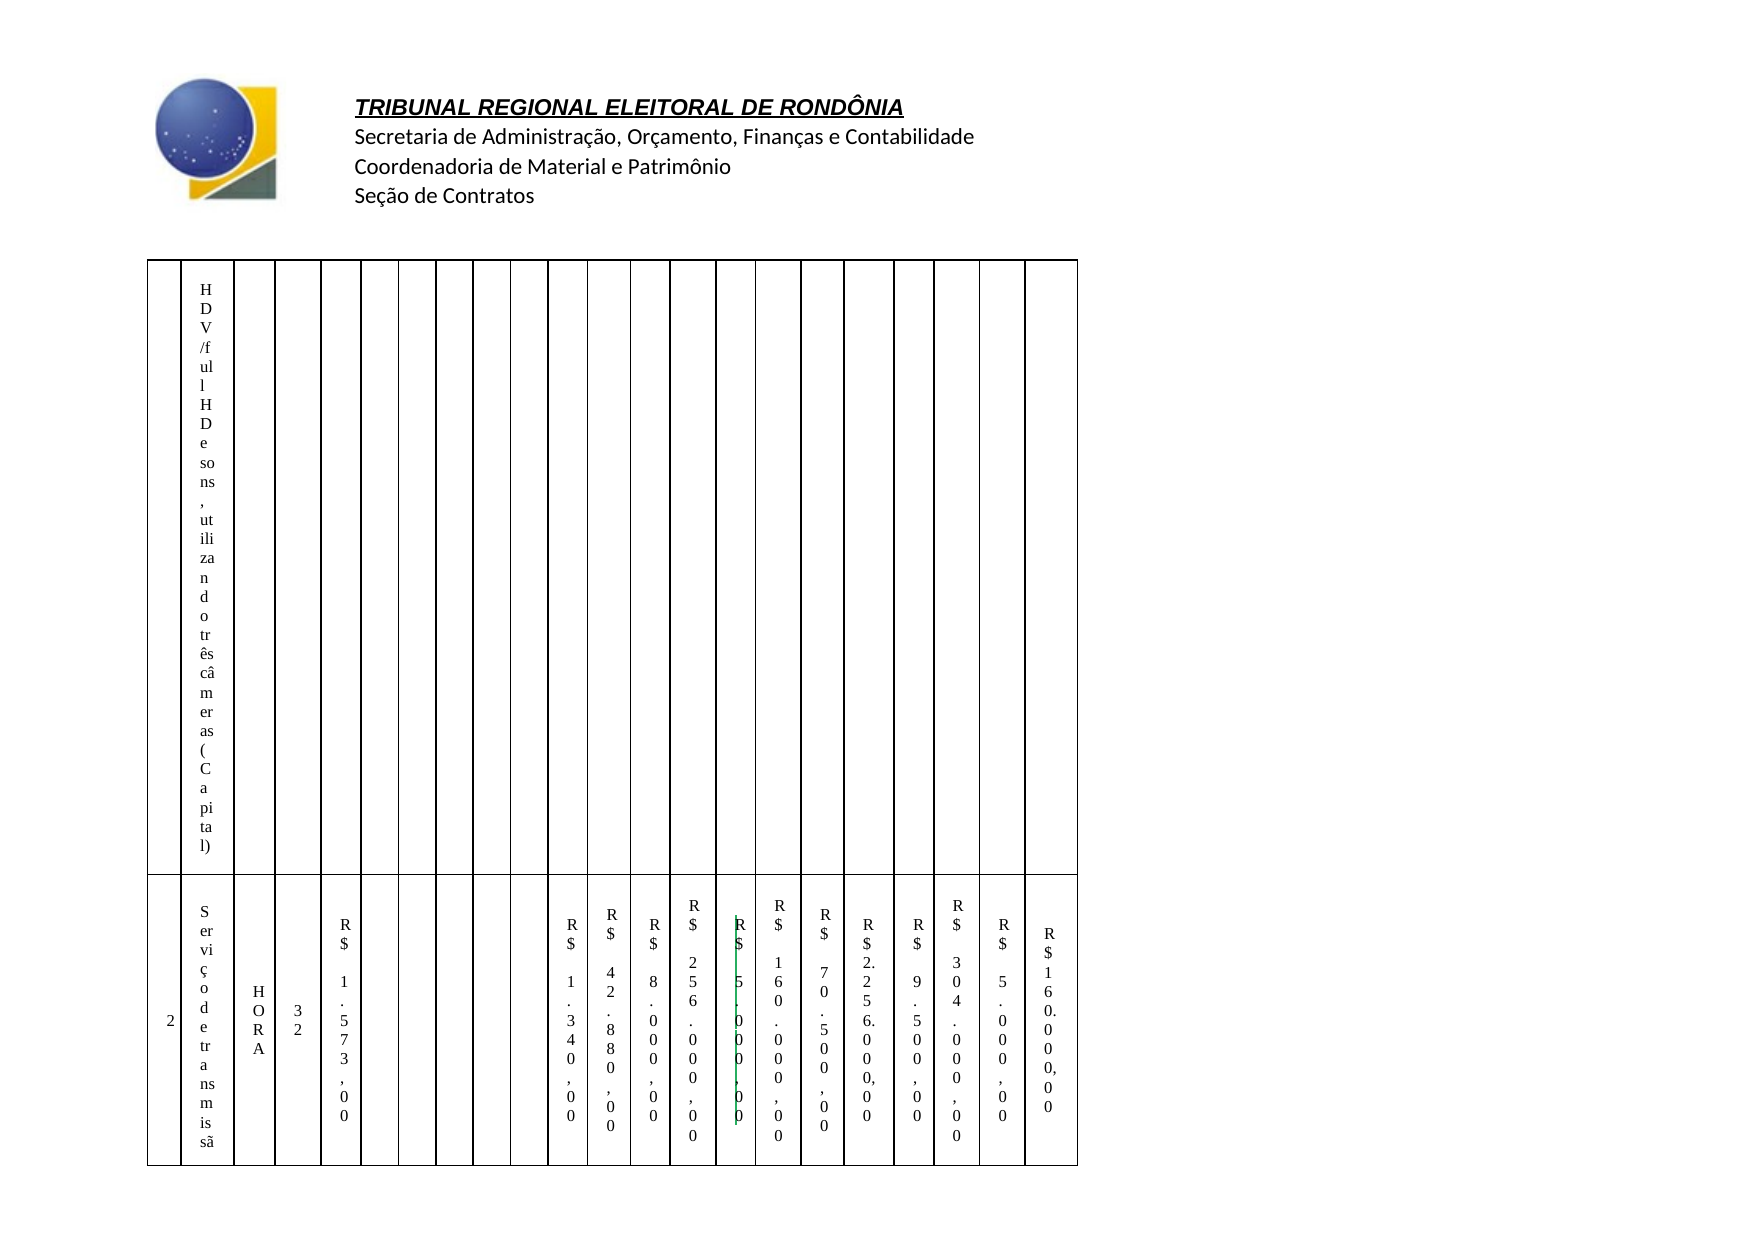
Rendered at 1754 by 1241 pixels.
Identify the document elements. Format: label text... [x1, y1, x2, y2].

table_cell [1026, 261, 1077, 874]
table_cell [980, 261, 1024, 874]
table_cell [362, 875, 398, 1164]
table_cell 32 [276, 875, 320, 1164]
table_cell 2 [148, 875, 180, 1164]
table_cell HORA [235, 875, 274, 1164]
table_cell [276, 261, 320, 874]
table_cell [437, 875, 472, 1164]
table_cell [399, 875, 435, 1164]
table_cell [802, 261, 843, 874]
table_cell R$ 42.880,00 [588, 875, 630, 1164]
table_cell [671, 261, 715, 874]
table_cell [845, 261, 893, 874]
table_cell Serviço de transmissã [182, 875, 233, 1164]
table_cell [717, 261, 755, 874]
table_cell [235, 261, 274, 874]
table_cell R$ 5.000,00 [980, 875, 1024, 1164]
table_cell [549, 261, 587, 874]
table_cell R$ 2.256.000,00 [845, 875, 893, 1164]
table_cell [148, 261, 180, 874]
table_cell HDV/fullHD e sons, utilizando três câmeras (Capital) [182, 261, 233, 874]
table_cell R$ 70.500,00 [802, 875, 843, 1164]
table_cell [588, 261, 630, 874]
table_cell [895, 261, 933, 874]
table_cell [474, 875, 510, 1164]
table_cell R$ 304.000,00 [935, 875, 979, 1164]
table_cell [322, 261, 360, 874]
table_cell R$ 256.000,00 [671, 875, 715, 1164]
table_cell R$ 5.000,00 [717, 875, 755, 1164]
table_cell [1078, 259, 1082, 874]
table_cell [362, 261, 398, 874]
table_cell R$ 160.000,00 [756, 875, 800, 1164]
table_cell [631, 261, 669, 874]
table_cell [511, 875, 547, 1164]
table_cell [399, 261, 435, 874]
table_cell R$ 9.500,00 [895, 875, 933, 1164]
table_cell R$ 8.000,00 [631, 875, 669, 1164]
table_cell [437, 261, 472, 874]
table_cell [1078, 874, 1082, 1164]
table_cell [935, 261, 979, 874]
table_cell [756, 261, 800, 874]
table_cell R$ 160.000,00 [1026, 875, 1077, 1164]
table_cell R$ 1.573,00 [322, 875, 360, 1164]
table_cell R$ 1.340,00 [549, 875, 587, 1164]
table_cell [474, 261, 510, 874]
table_cell [511, 261, 547, 874]
